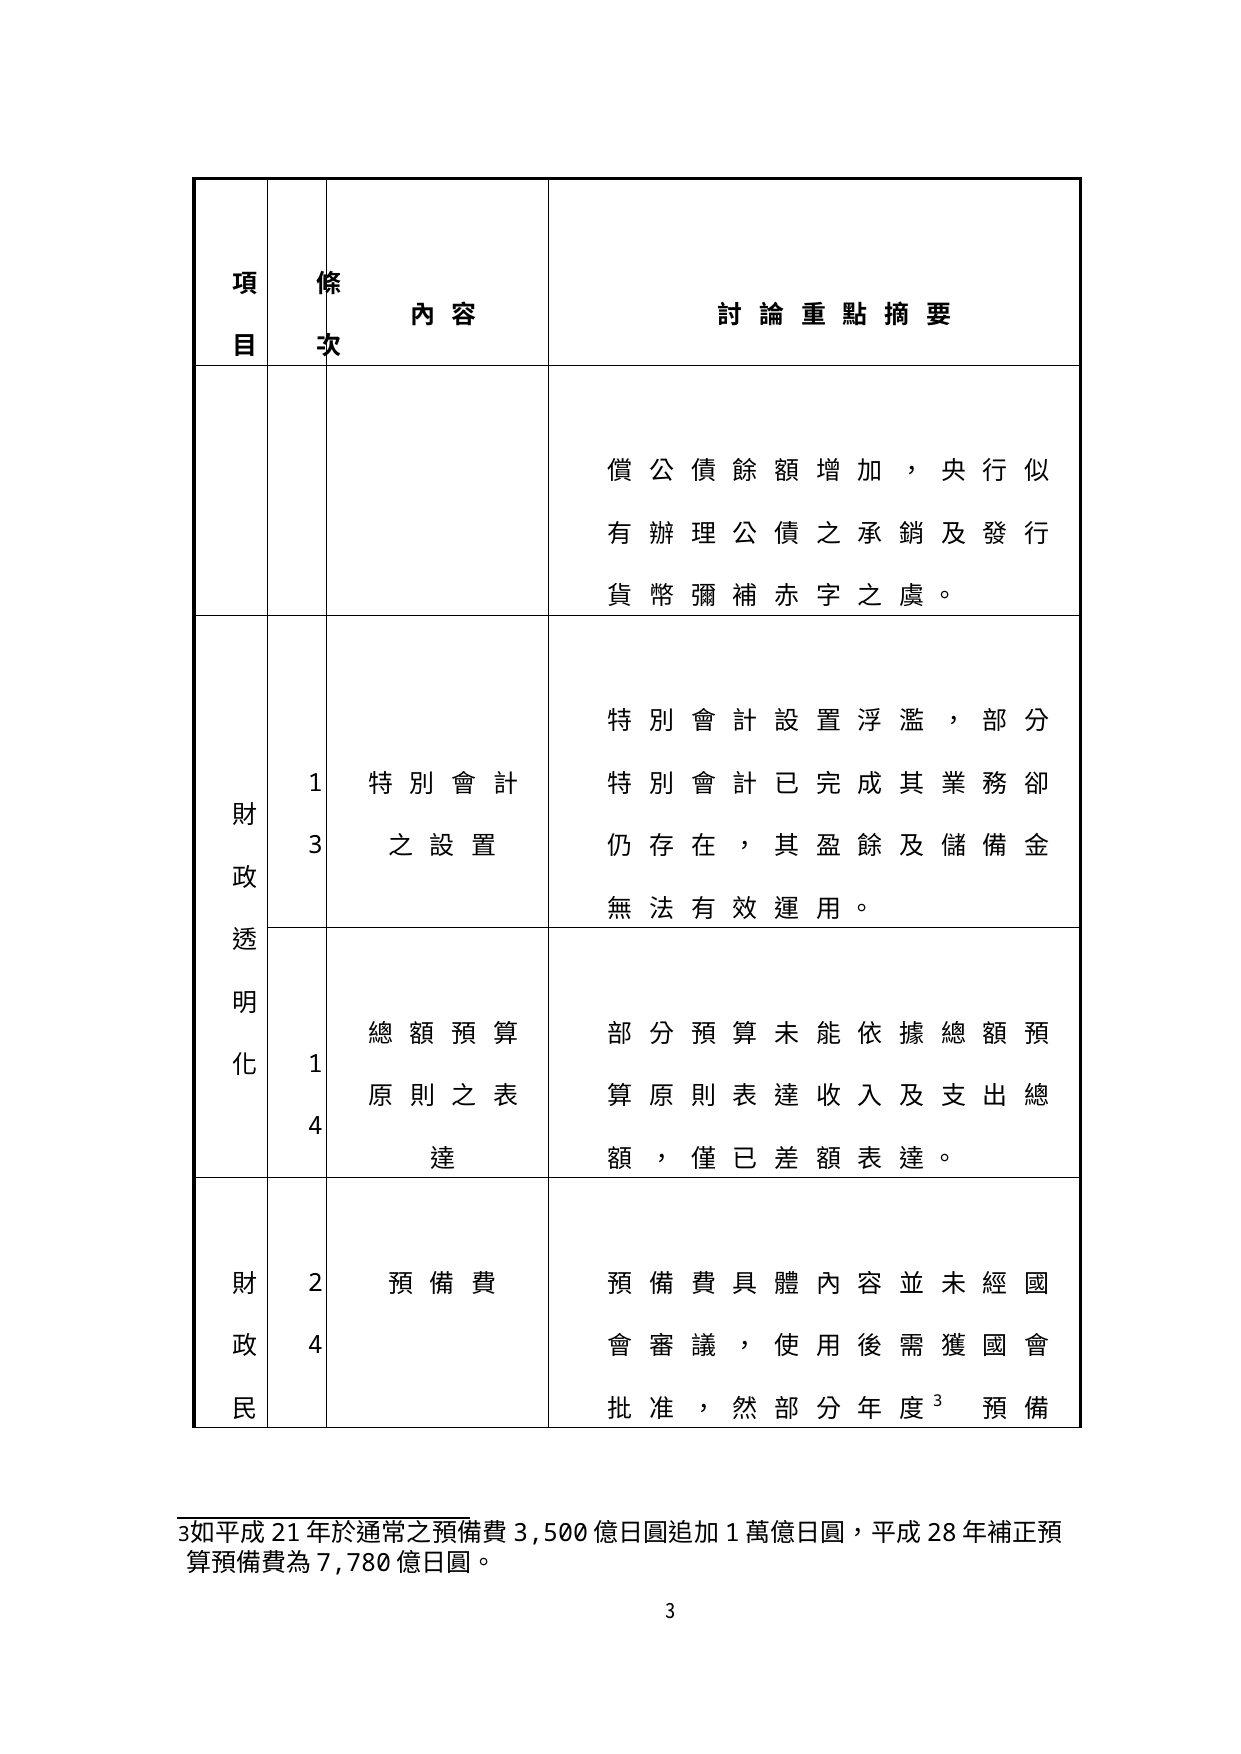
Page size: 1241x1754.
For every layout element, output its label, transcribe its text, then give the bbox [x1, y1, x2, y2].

table_cell 24 [268, 1178, 326, 1427]
table_cell 預備費 [327, 1178, 548, 1427]
table_cell [327, 366, 548, 615]
table_cell [268, 366, 326, 615]
table_cell 財政民 [196, 1178, 267, 1427]
table_header 討論重點摘要 [549, 180, 1079, 365]
table_cell 預備費具體內容並未經國會審議，使用後需獲國會批准，然部分年度預備金大幅增加，恐侷限國會預算審議權。 [549, 1178, 1079, 1427]
table_cell 特別會計之設置 [327, 616, 548, 927]
table_header 條次 [268, 180, 326, 365]
table_cell 特別會計設置浮濫，部分特別會計已完成其業務卻仍存在，其盈餘及儲備金無法有效運用。 [549, 616, 1079, 927]
table_cell 部分預算未能依據總額預算原則表達收入及支出總額，僅已差額表達。 [549, 928, 1079, 1177]
table_cell 13 [268, 616, 326, 927]
table_cell 14 [268, 928, 326, 1177]
table_cell 總額預算原則之表達 [327, 928, 548, 1177]
table_header 項目 [196, 180, 267, 365]
table_cell 償公債餘額增加，央行似有辦理公債之承銷及發行貨幣彌補赤字之虞。 [549, 366, 1079, 615]
table_cell [196, 366, 267, 615]
table_cell 財政透明化 [196, 616, 267, 1177]
table_header 內容 [327, 180, 548, 365]
